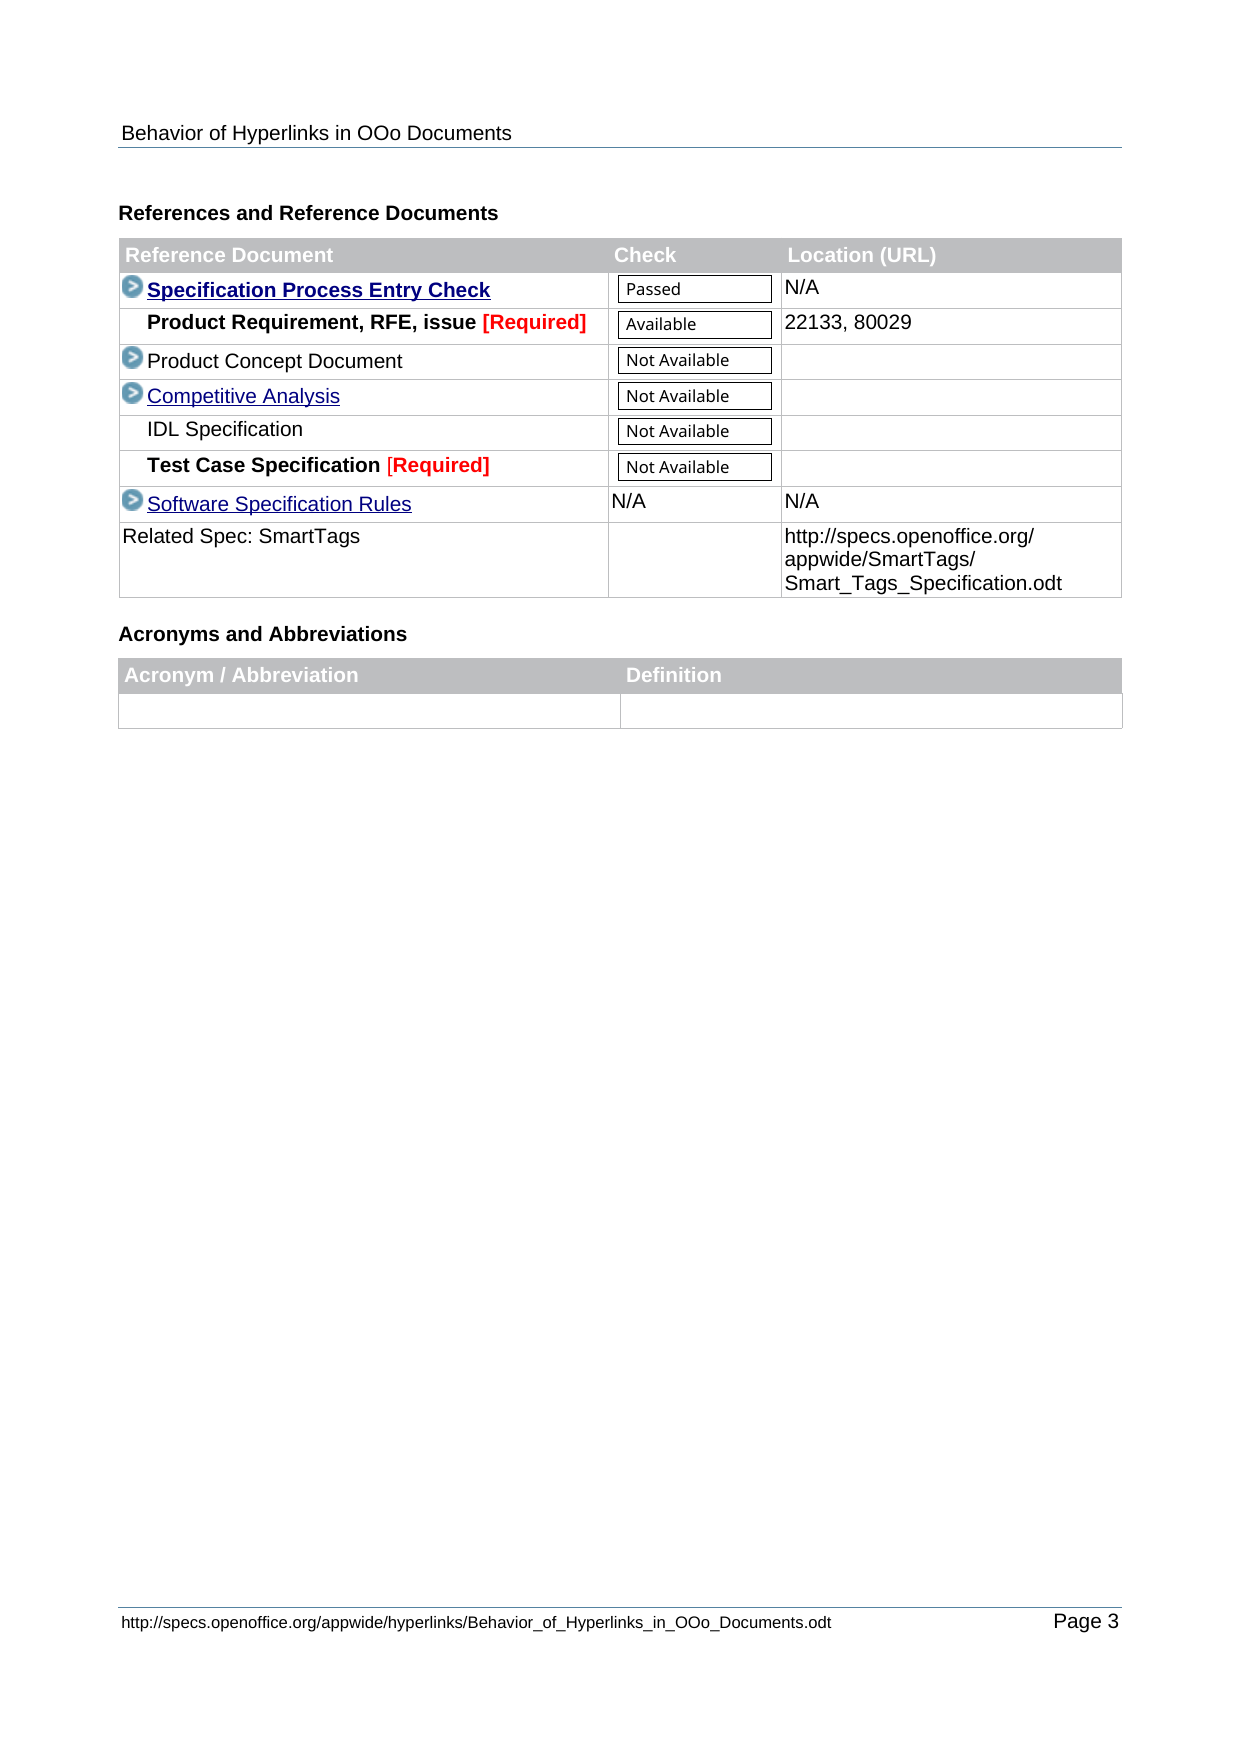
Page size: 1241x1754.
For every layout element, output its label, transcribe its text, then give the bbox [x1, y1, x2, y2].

table_header Acronym / Abbreviation [118, 658, 620, 693]
table_cell <Please enter location here> [782, 380, 1121, 415]
table_cell Product Concept Document [120, 345, 608, 379]
subtitle Acronyms and Abbreviations [118, 622, 1122, 646]
table_cell http://specs.openoffice.org/appwide/SmartTags/Smart_Tags_Specification.odt [782, 523, 1121, 597]
table_cell [609, 380, 781, 415]
picture [122, 275, 147, 298]
table_cell [609, 273, 781, 308]
table_cell <Please enter location here> [782, 345, 1121, 379]
table_cell 22133, 80029 [782, 309, 1121, 344]
table_cell IDL Specification [120, 416, 608, 450]
table_cell <What You See Is What You Get> [621, 694, 1122, 728]
table_cell Related Spec: SmartTags [120, 523, 608, 597]
table_cell [609, 345, 781, 379]
table_header Location (URL) [782, 238, 1122, 273]
table_cell N/A [782, 273, 1121, 308]
table_cell Test Case Specification [Required] [120, 451, 608, 486]
picture [122, 382, 147, 404]
table_cell N/A [609, 487, 781, 522]
table_header Check [609, 238, 781, 273]
table_cell <WYSIWYG> [119, 694, 620, 728]
table_cell Specification Process Entry Check [120, 273, 608, 308]
table_cell <Please enter location here> [782, 451, 1121, 486]
table_header Definition [620, 658, 1122, 693]
table_cell Software Specification Rules [120, 487, 608, 522]
table_cell Product Requirement, RFE, issue [Required] [120, 309, 608, 344]
subtitle References and Reference Documents [118, 202, 1122, 225]
table_cell [609, 416, 781, 450]
table_cell [609, 451, 781, 486]
table_header Reference Document [119, 238, 608, 273]
table_cell [609, 523, 781, 597]
table_cell [609, 309, 781, 344]
picture [122, 346, 147, 369]
table_cell N/A [782, 487, 1121, 522]
table_cell Competitive Analysis [120, 380, 608, 415]
table_cell <Please enter location here> [782, 416, 1121, 450]
picture [122, 489, 147, 511]
